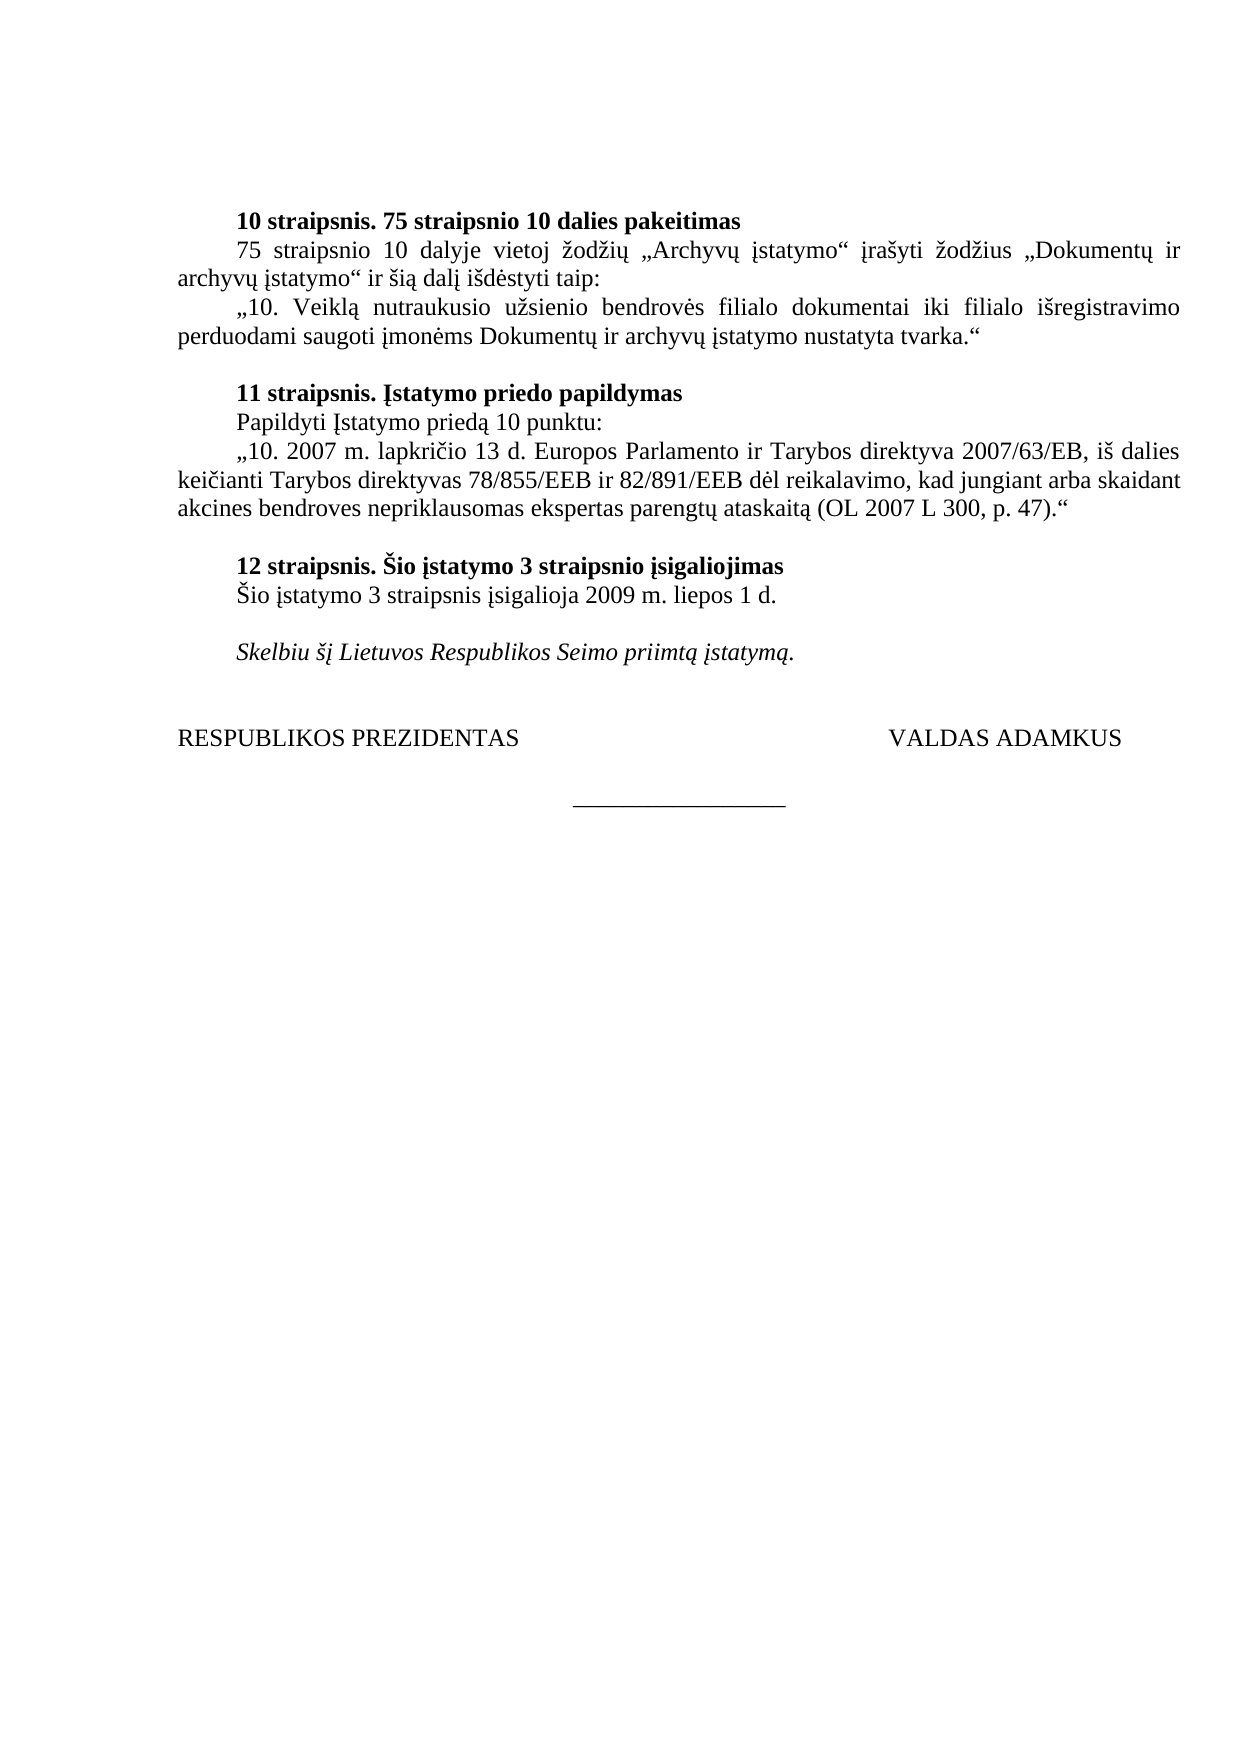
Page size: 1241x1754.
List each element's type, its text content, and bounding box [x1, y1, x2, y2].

text Šio įstatymo 3 straipsnis įsigalioja 2009 m. liepos 1 d. [177, 580, 1181, 608]
text 10 straipsnis. 75 straipsnio 10 dalies pakeitimas [177, 206, 1181, 235]
text Papildyti Įstatymo priedą 10 punktu: [177, 407, 1181, 436]
text Skelbiu šį Lietuvos Respublikos Seimo priimtą įstatymą. [177, 637, 1181, 666]
text 75 straipsnio 10 dalyje vietoj žodžių „Archyvų įstatymo“ įrašyti žodžius „Dokumentų ir archyvų įstatymo“ ir šią dalį išdėstyti taip: [177, 235, 1181, 292]
text 11 straipsnis. Įstatymo priedo papildymas [177, 378, 1181, 407]
text „10. 2007 m. lapkričio 13 d. Europos Parlamento ir Tarybos direktyva 2007/63/EB, iš dalies keičianti Tarybos direktyvas 78/855/EEB ir 82/891/EEB dėl reikalavimo, kad jungiant arba skaidant akcines bendroves nepriklausomas ekspertas parengtų ataskaitą (OL 2007 L 300, p. 47).“ [177, 436, 1181, 522]
text 12 straipsnis. Šio įstatymo 3 straipsnio įsigaliojimas [177, 551, 1181, 580]
text „10. Veiklą nutraukusio užsienio bendrovės filialo dokumentai iki filialo išregistravimo perduodami saugoti įmonėms Dokumentų ir archyvų įstatymo nustatyta tvarka.“ [177, 292, 1181, 350]
text RESPUBLIKOS PREZIDENTAS VALDAS ADAMKUS [177, 723, 1181, 752]
text _________________ [177, 781, 1181, 810]
